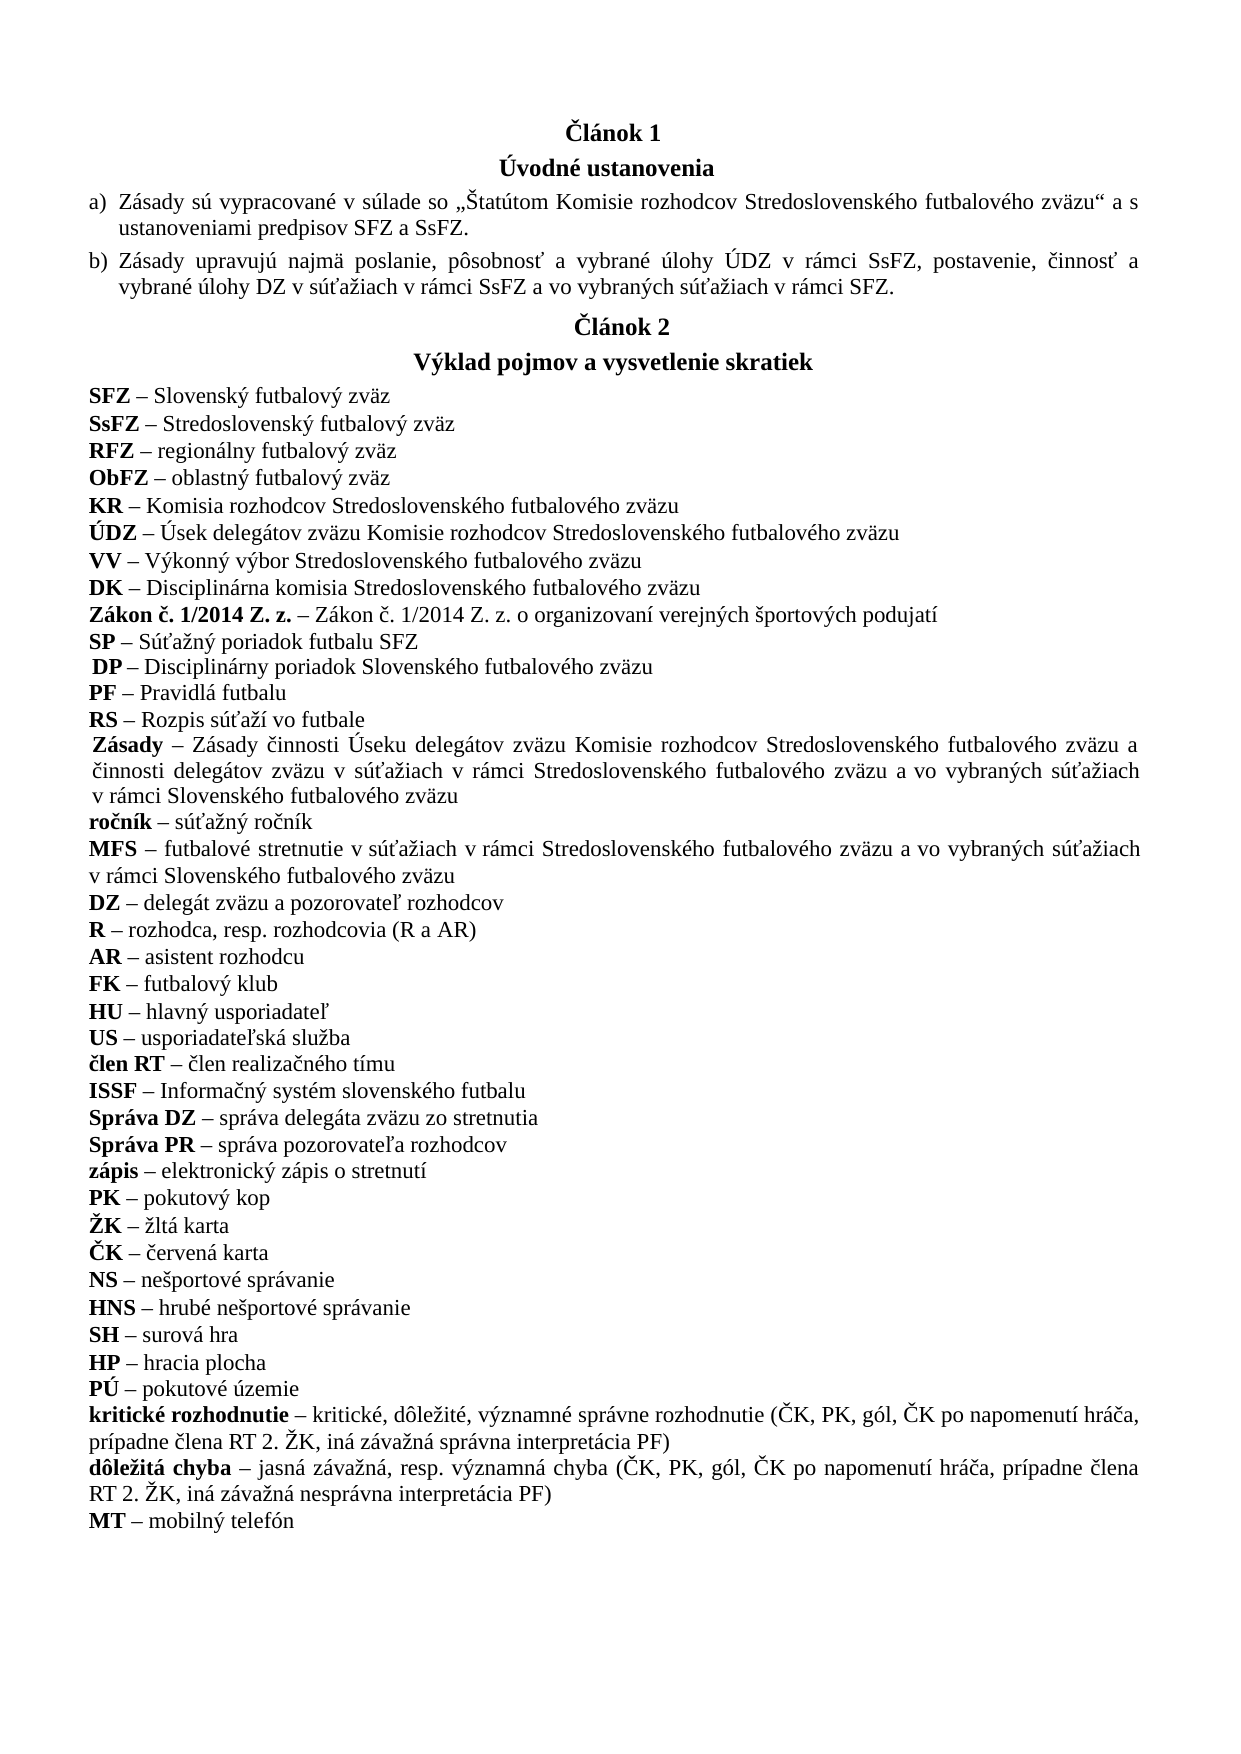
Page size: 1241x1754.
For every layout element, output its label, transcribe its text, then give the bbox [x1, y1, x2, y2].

text ISSF – Informačný systém slovenského futbalu [89, 1077, 1141, 1103]
text SFZ – Slovenský futbalový zväz [89, 382, 1141, 409]
text VV – Výkonný výbor Stredoslovenského futbalového zväzu [89, 547, 1141, 573]
text RS – Rozpis súťaží vo futbale [89, 707, 1005, 733]
text ÚDZ – Úsek delegátov zväzu Komisie rozhodcov Stredoslovenského futbalového zväzu [89, 519, 1141, 546]
text KR – Komisia rozhodcov Stredoslovenského futbalového zväzu [89, 492, 1141, 518]
text ročník – súťažný ročník [89, 808, 1141, 834]
text dôležitá chyba – jasná závažná, resp. významná chyba (ČK, PK, gól, ČK po napomenutí hráča, prípadne člena RT 2. ŽK, iná závažná nesprávna interpretácia PF) [89, 1454, 1141, 1507]
text Výklad pojmov a vysvetlenie skratiek [125, 347, 1107, 376]
text HNS – hrubé nešportové správanie [89, 1294, 1141, 1320]
text NS – nešportové správanie [89, 1267, 1141, 1293]
text FK – futbalový klub [89, 970, 1141, 997]
text Správa PR – správa pozorovateľa rozhodcov [89, 1131, 623, 1157]
text a) Zásady sú vypracované v súlade so „Štatútom Komisie rozhodcov Stredoslovenského futbalového zväzu“ a s ustanoveniami predpisov SFZ a SsFZ. [89, 188, 1141, 241]
text Článok 2 [92, 312, 1152, 341]
text člen RT – člen realizačného tímu [89, 1051, 1152, 1077]
text SP – Súťažný poriadok futbalu SFZ [89, 628, 1005, 654]
text Správa DZ – správa delegáta zväzu zo stretnutia [89, 1104, 623, 1131]
text R – rozhodca, resp. rozhodcovia (R a AR) [89, 916, 1141, 942]
text kritické rozhodnutie – kritické, dôležité, významné správne rozhodnutie (ČK, PK, gól, ČK po napomenutí hráča, prípadne člena RT 2. ŽK, iná závažná správna interpretácia PF) [89, 1401, 1141, 1454]
text b) Zásady upravujú najmä poslanie, pôsobnosť a vybrané úlohy ÚDZ v rámci SsFZ, postavenie, činnosť a vybrané úlohy DZ v súťažiach v rámci SsFZ a vo vybraných súťažiach v rámci SFZ. [89, 247, 1141, 300]
text DK – Disciplinárna komisia Stredoslovenského futbalového zväzu [89, 574, 1141, 600]
text ŽK – žltá karta [89, 1212, 1141, 1238]
text PF – Pravidlá futbalu [89, 679, 1141, 706]
text MT – mobilný telefón [89, 1507, 1141, 1533]
text ČK – červená karta [89, 1239, 1141, 1266]
text Zákon č. 1/2014 Z. z. – Zákon č. 1/2014 Z. z. o organizovaní verejných športových podujatí [89, 601, 1005, 628]
text PK – pokutový kop [89, 1184, 1141, 1211]
text Článok 1 [125, 118, 1107, 147]
text MFS – futbalové stretnutie v súťažiach v rámci Stredoslovenského futbalového zväzu a vo vybraných súťažiach v rámci Slovenského futbalového zväzu [89, 836, 1141, 888]
text zápis – elektronický zápis o stretnutí [89, 1157, 1141, 1183]
text HP – hracia plocha [89, 1349, 273, 1375]
text SsFZ – Stredoslovenský futbalový zväz [89, 410, 1141, 436]
text HU – hlavný usporiadateľ [89, 998, 379, 1024]
text US – usporiadateľská služba [89, 1024, 379, 1051]
text Zásady – Zásady činnosti Úseku delegátov zväzu Komisie rozhodcov Stredoslovenského futbalového zväzu a činnosti delegátov zväzu v súťažiach v rámci Stredoslovenského futbalového zväzu a vo vybraných súťažiach v rámci Slovenského futbalového zväzu [92, 733, 1140, 808]
text AR – asistent rozhodcu [89, 943, 1141, 969]
text Úvodné ustanovenia [125, 153, 1107, 182]
text DP – Disciplinárny poriadok Slovenského futbalového zväzu [92, 654, 1140, 679]
text SH – surová hra [89, 1321, 1141, 1348]
text DZ – delegát zväzu a pozorovateľ rozhodcov [89, 889, 644, 916]
text RFZ – regionálny futbalový zväz [89, 437, 1141, 463]
text PÚ – pokutové územie [89, 1375, 1152, 1401]
text ObFZ – oblastný futbalový zväz [89, 464, 1141, 491]
